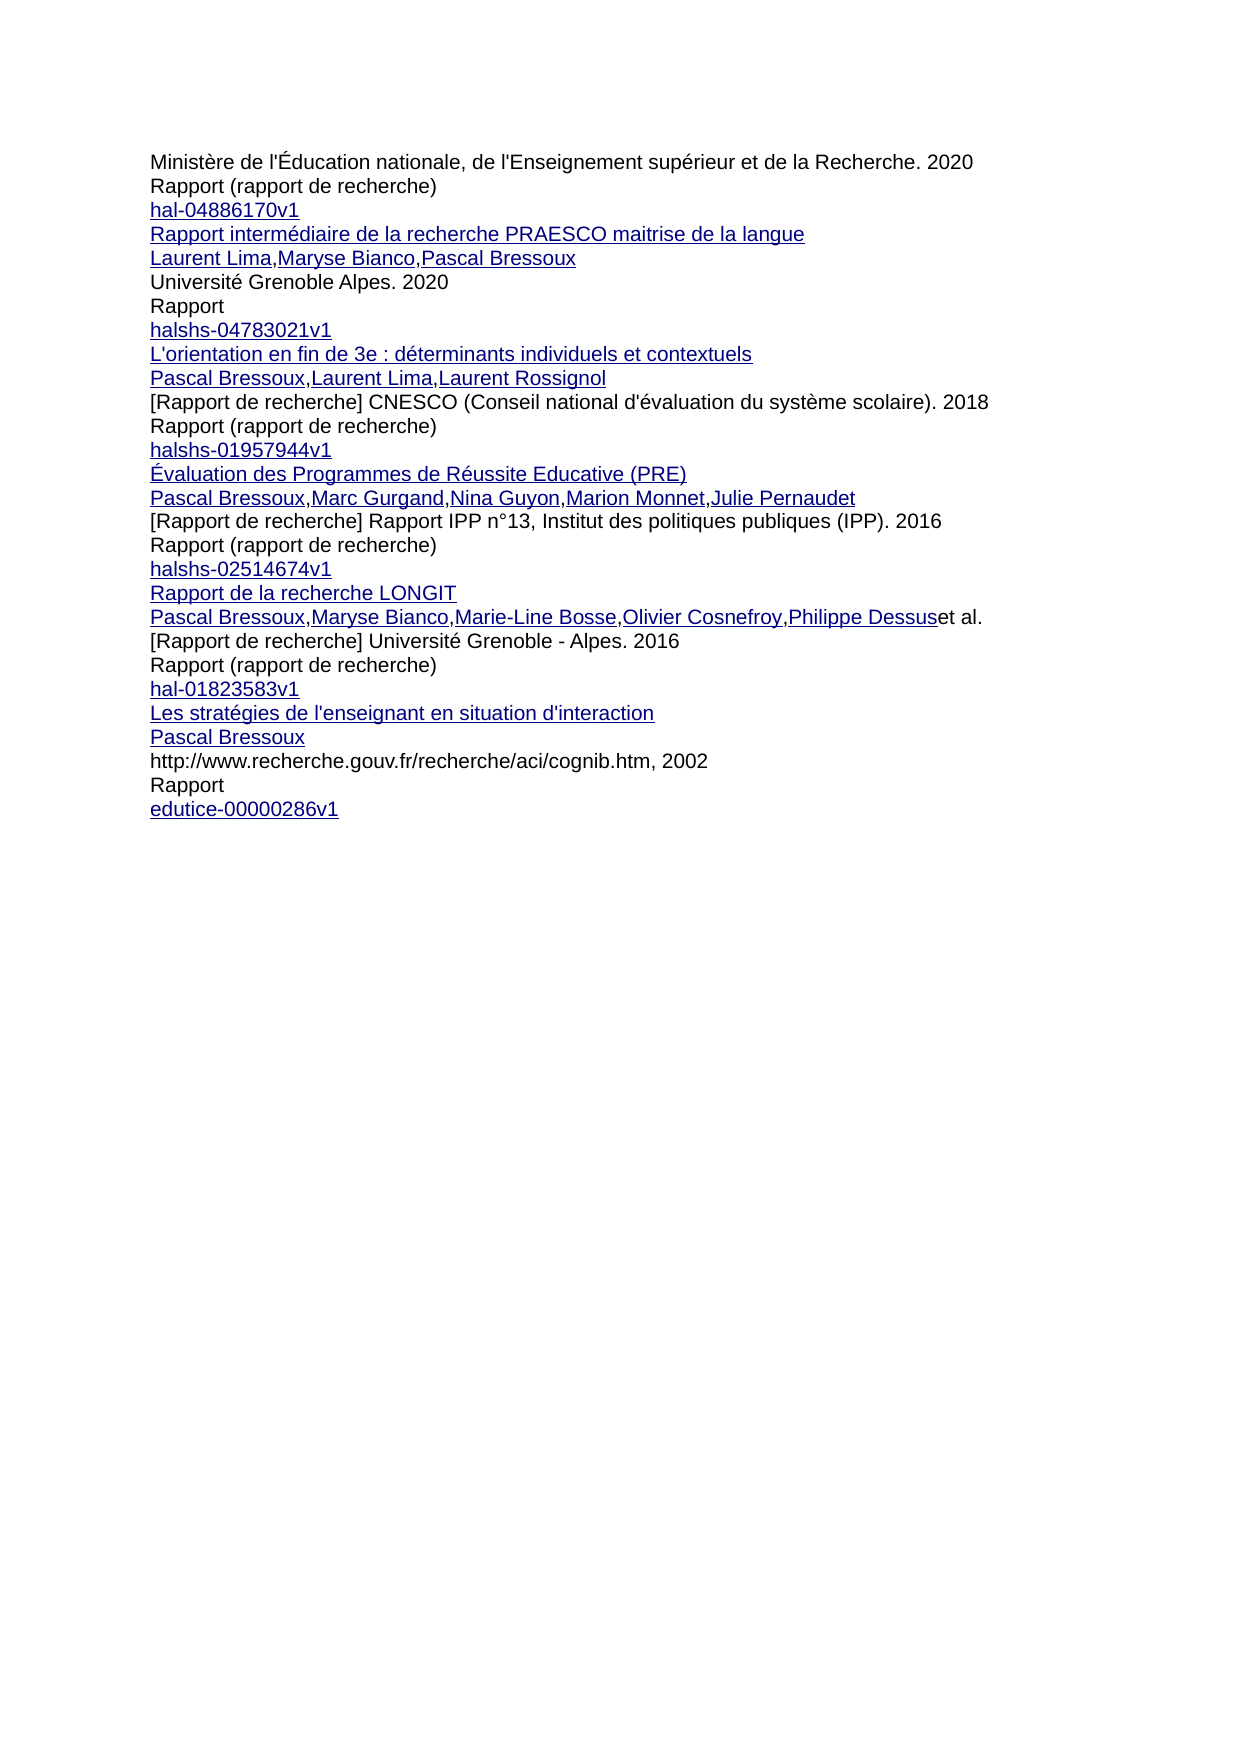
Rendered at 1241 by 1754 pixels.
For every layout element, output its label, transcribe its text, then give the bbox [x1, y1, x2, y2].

table_cell L'orientation en fin de 3e : déterminants individuels et contextuels Pascal Bressoux,Laurent Lima,Laurent Rossignol [Rapport de recherche] CNESCO (Conseil national d'évaluation du système scolaire). 2018 Rapport (rapport de recherche) halshs-01957944v1 [150, 342, 1090, 461]
table_cell Rapport intermédiaire de la recherche PRAESCO maitrise de la langue Laurent Lima,Maryse Bianco,Pascal Bressoux Université Grenoble Alpes. 2020 Rapport halshs-04783021v1 [150, 222, 1090, 342]
table_cell Rapport de la recherche LONGIT Pascal Bressoux,Maryse Bianco,Marie-Line Bosse,Olivier Cosnefroy,Philippe Dessuset al. [Rapport de recherche] Université Grenoble - Alpes. 2016 Rapport (rapport de recherche) hal-01823583v1 [150, 581, 1090, 701]
table_cell Les stratégies de l'enseignant en situation d'interaction Pascal Bressoux http://www.recherche.gouv.fr/recherche/aci/cognib.htm, 2002 Rapport edutice-00000286v1 [150, 701, 1090, 821]
table_cell Évaluation des Programmes de Réussite Educative (PRE) Pascal Bressoux,Marc Gurgand,Nina Guyon,Marion Monnet,Julie Pernaudet [Rapport de recherche] Rapport IPP n°13, Institut des politiques publiques (IPP). 2016 Rapport (rapport de recherche) halshs-02514674v1 [150, 461, 1090, 581]
table_cell Rapport pour la Direction de l’Evaluation, de la Prospective et de la Performance du MENESR Pascal Bressoux,Carole Hanner,Maryse Bianco,Marie-Line Bosse,Olivier Cosnefroyet al. Ministère de l'Éducation nationale, de l'Enseignement supérieur et de la Recherche. 2020 Rapport (rapport de recherche) hal-04886170v1 [150, 150, 1090, 222]
